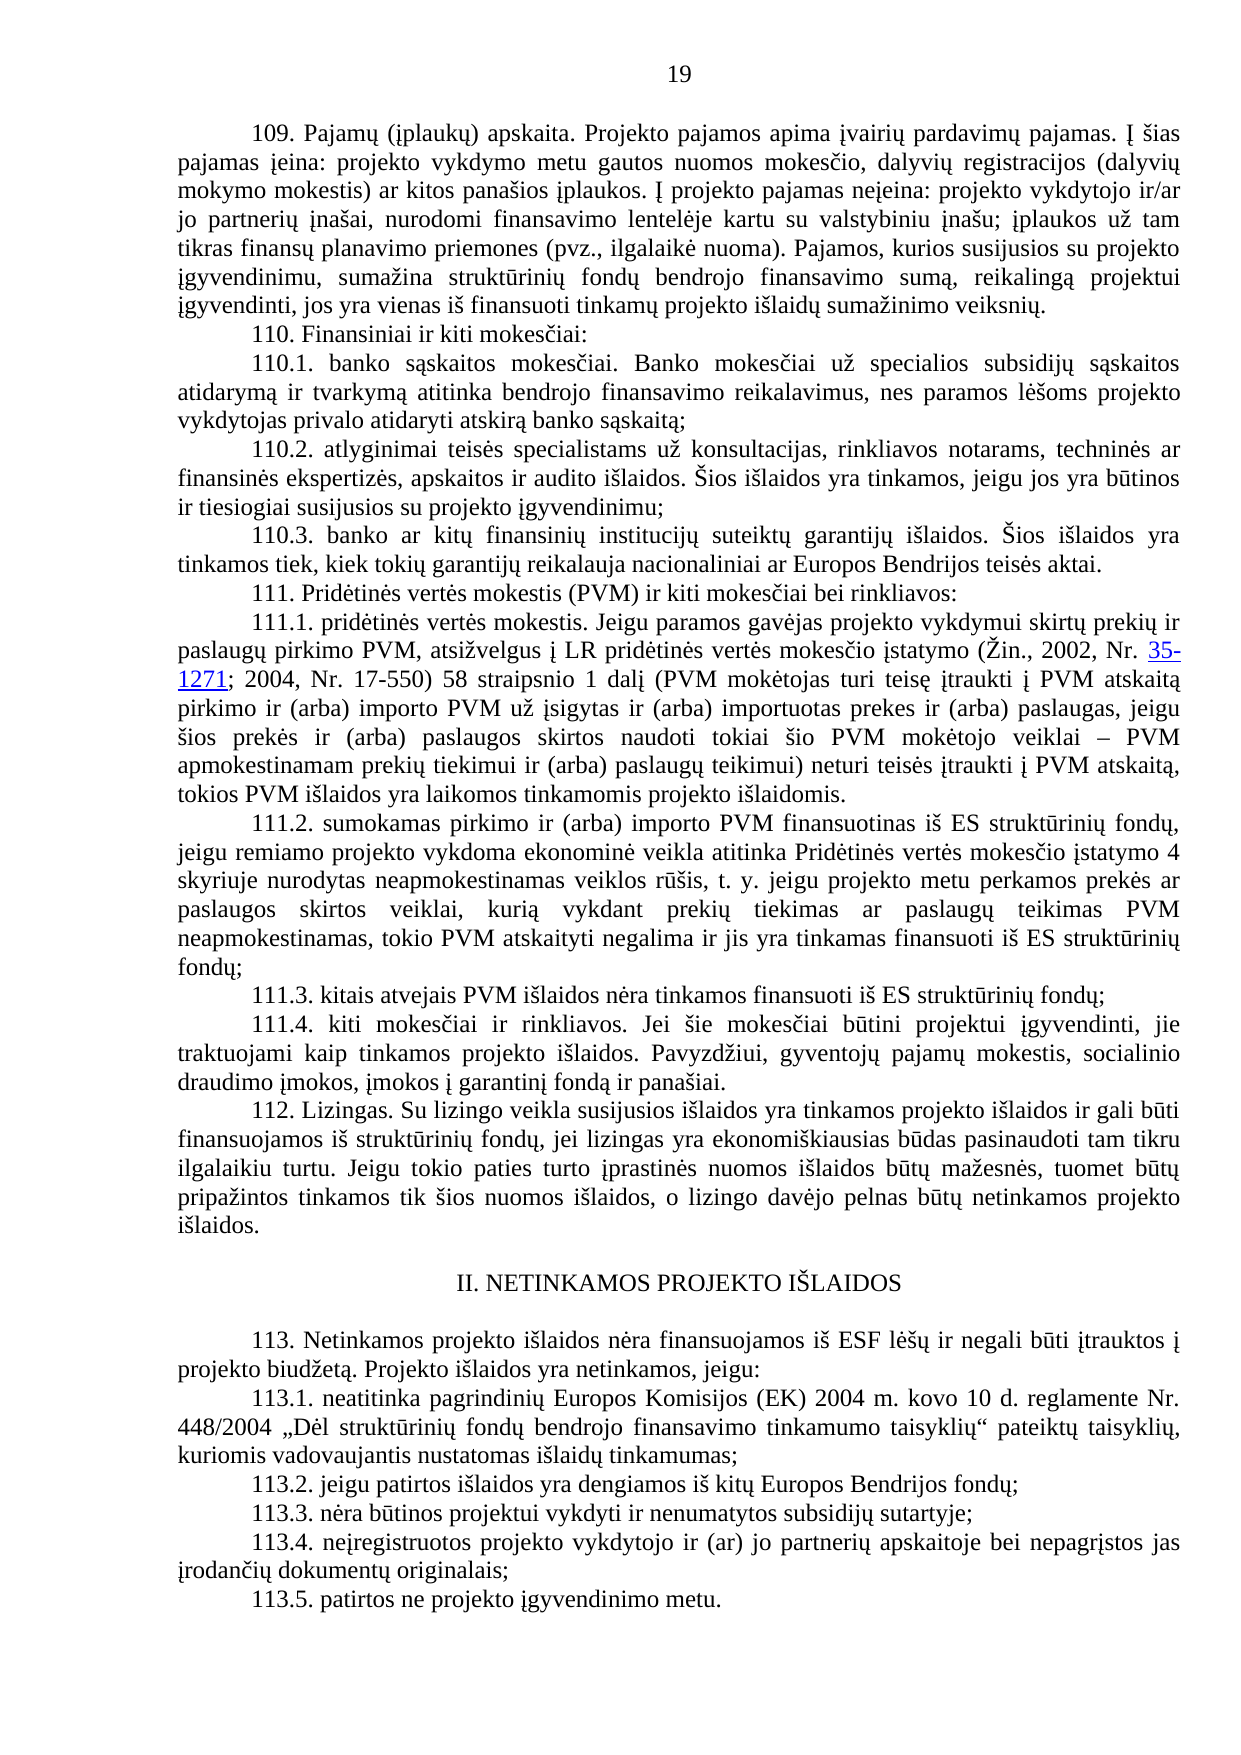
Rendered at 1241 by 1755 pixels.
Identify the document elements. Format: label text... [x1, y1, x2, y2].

text 113.5. patirtos ne projekto įgyvendinimo metu. [177, 1584, 1181, 1613]
text II. NETINKAMOS PROJEKTO IŠLAIDOS [177, 1268, 1181, 1297]
text 113.2. jeigu patirtos išlaidos yra dengiamos iš kitų Europos Bendrijos fondų; [177, 1469, 1181, 1498]
text 113. Netinkamos projekto išlaidos nėra finansuojamos iš ESF lėšų ir negali būti įtrauktos į projekto biudžetą. Projekto išlaidos yra netinkamos, jeigu: [177, 1326, 1181, 1383]
text 111. Pridėtinės vertės mokestis (PVM) ir kiti mokesčiai bei rinkliavos: [177, 578, 1181, 607]
text 112. Lizingas. Su lizingo veikla susijusios išlaidos yra tinkamos projekto išlaidos ir gali būti finansuojamos iš struktūrinių fondų, jei lizingas yra ekonomiškiausias būdas pasinaudoti tam tikru ilgalaikiu turtu. Jeigu tokio paties turto įprastinės nuomos išlaidos būtų mažesnės, tuomet būtų pripažintos tinkamos tik šios nuomos išlaidos, o lizingo davėjo pelnas būtų netinkamos projekto išlaidos. [177, 1096, 1181, 1239]
text 113.3. nėra būtinos projektui vykdyti ir nenumatytos subsidijų sutartyje; [177, 1498, 1181, 1527]
text 110.2. atlyginimai teisės specialistams už konsultacijas, rinkliavos notarams, techninės ar finansinės ekspertizės, apskaitos ir audito išlaidos. Šios išlaidos yra tinkamos, jeigu jos yra būtinos ir tiesiogiai susijusios su projekto įgyvendinimu; [177, 434, 1181, 521]
text 111.1. pridėtinės vertės mokestis. Jeigu paramos gavėjas projekto vykdymui skirtų prekių ir paslaugų pirkimo PVM, atsižvelgus į LR pridėtinės vertės mokesčio įstatymo (Žin., 2002, Nr. 35-1271; 2004, Nr. 17-550) 58 straipsnio 1 dalį (PVM mokėtojas turi teisę įtraukti į PVM atskaitą pirkimo ir (arba) importo PVM už įsigytas ir (arba) importuotas prekes ir (arba) paslaugas, jeigu šios prekės ir (arba) paslaugos skirtos naudoti tokiai šio PVM mokėtojo veiklai – PVM apmokestinamam prekių tiekimui ir (arba) paslaugų teikimui) neturi teisės įtraukti į PVM atskaitą, tokios PVM išlaidos yra laikomos tinkamomis projekto išlaidomis. [177, 607, 1181, 808]
text 113.1. neatitinka pagrindinių Europos Komisijos (EK) 2004 m. kovo 10 d. reglamente Nr. 448/2004 „Dėl struktūrinių fondų bendrojo finansavimo tinkamumo taisyklių“ pateiktų taisyklių, kuriomis vadovaujantis nustatomas išlaidų tinkamumas; [177, 1383, 1181, 1469]
text 111.4. kiti mokesčiai ir rinkliavos. Jei šie mokesčiai būtini projektui įgyvendinti, jie traktuojami kaip tinkamos projekto išlaidos. Pavyzdžiui, gyventojų pajamų mokestis, socialinio draudimo įmokos, įmokos į garantinį fondą ir panašiai. [177, 1009, 1181, 1096]
text 110.1. banko sąskaitos mokesčiai. Banko mokesčiai už specialios subsidijų sąskaitos atidarymą ir tvarkymą atitinka bendrojo finansavimo reikalavimus, nes paramos lėšoms projekto vykdytojas privalo atidaryti atskirą banko sąskaitą; [177, 348, 1181, 434]
text 111.3. kitais atvejais PVM išlaidos nėra tinkamos finansuoti iš ES struktūrinių fondų; [177, 981, 1181, 1009]
text 110.3. banko ar kitų finansinių institucijų suteiktų garantijų išlaidos. Šios išlaidos yra tinkamos tiek, kiek tokių garantijų reikalauja nacionaliniai ar Europos Bendrijos teisės aktai. [177, 521, 1181, 578]
text 110. Finansiniai ir kiti mokesčiai: [177, 319, 1181, 348]
text 113.4. neįregistruotos projekto vykdytojo ir (ar) jo partnerių apskaitoje bei nepagrįstos jas įrodančių dokumentų originalais; [177, 1527, 1181, 1584]
text 111.2. sumokamas pirkimo ir (arba) importo PVM finansuotinas iš ES struktūrinių fondų, jeigu remiamo projekto vykdoma ekonominė veikla atitinka Pridėtinės vertės mokesčio įstatymo 4 skyriuje nurodytas neapmokestinamas veiklos rūšis, t. y. jeigu projekto metu perkamos prekės ar paslaugos skirtos veiklai, kurią vykdant prekių tiekimas ar paslaugų teikimas PVM neapmokestinamas, tokio PVM atskaityti negalima ir jis yra tinkamas finansuoti iš ES struktūrinių fondų; [177, 808, 1181, 981]
text 109. Pajamų (įplaukų) apskaita. Projekto pajamos apima įvairių pardavimų pajamas. Į šias pajamas įeina: projekto vykdymo metu gautos nuomos mokesčio, dalyvių registracijos (dalyvių mokymo mokestis) ar kitos panašios įplaukos. Į projekto pajamas neįeina: projekto vykdytojo ir/ar jo partnerių įnašai, nurodomi finansavimo lentelėje kartu su valstybiniu įnašu; įplaukos už tam tikras finansų planavimo priemones (pvz., ilgalaikė nuoma). Pajamos, kurios susijusios su projekto įgyvendinimu, sumažina struktūrinių fondų bendrojo finansavimo sumą, reikalingą projektui įgyvendinti, jos yra vienas iš finansuoti tinkamų projekto išlaidų sumažinimo veiksnių. [177, 118, 1181, 319]
